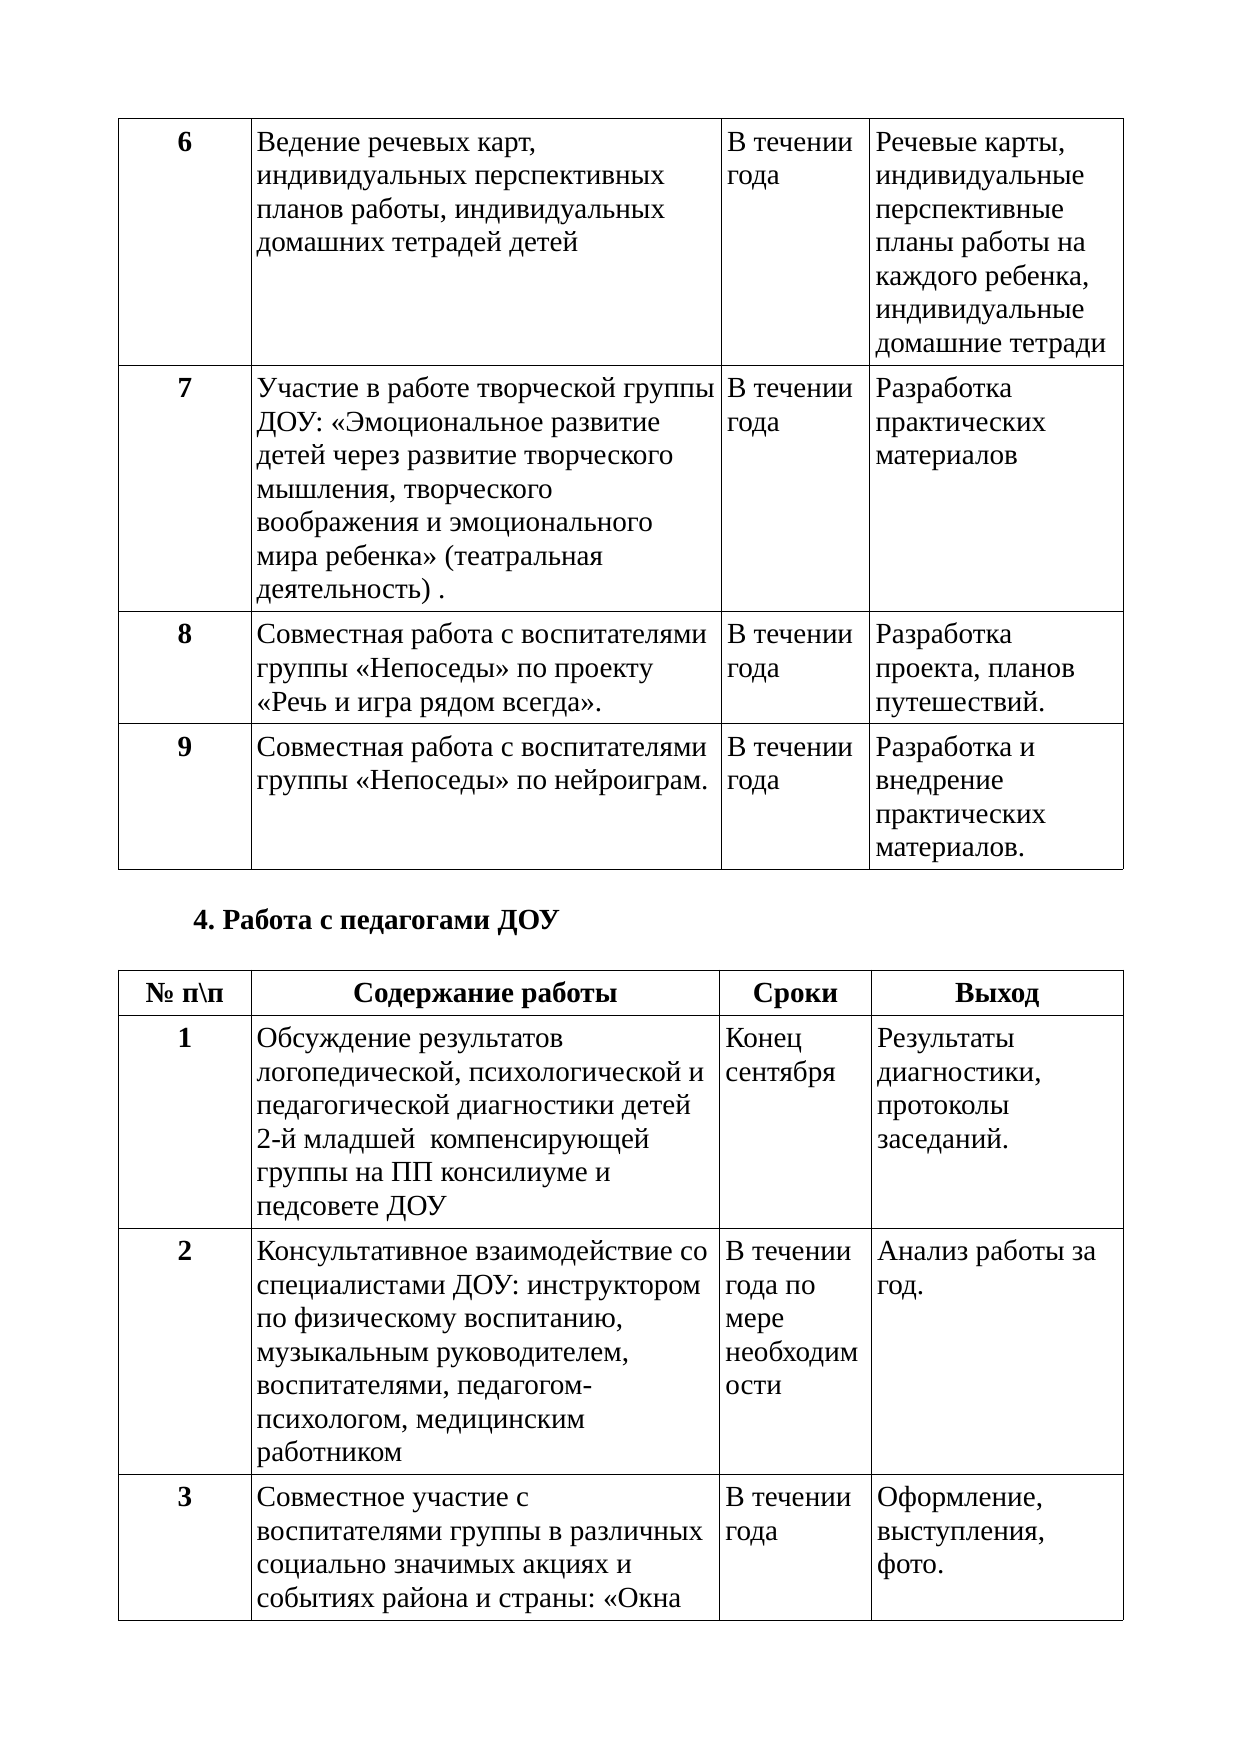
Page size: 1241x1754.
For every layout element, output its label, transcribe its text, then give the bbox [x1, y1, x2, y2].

table_cell Участие в работе творческой группы ДОУ: «Эмоциональное развитие детей через развитие творческого мышления, творческого воображения и эмоционального мира ребенка» (театральная деятельность) . [252, 366, 721, 611]
table_header Сроки [720, 971, 871, 1014]
table_cell Обсуждение результатов логопедической, психологической и педагогической диагностики детей 2-й младшей компенсирующей группы на ПП консилиуме и педсовете ДОУ [252, 1016, 719, 1227]
table_cell Совместное участие с воспитателями группы в различных социально значимых акциях и событиях района и страны: «Окна [252, 1475, 719, 1619]
table_cell 7 [119, 366, 251, 611]
table_cell В течении года [722, 724, 869, 869]
table_cell В течении года [720, 1475, 871, 1619]
table_cell Анализ работы за год. [872, 1229, 1123, 1474]
table_cell 2 [119, 1229, 251, 1474]
table_cell Результаты диагностики, протоколы заседаний. [872, 1016, 1123, 1227]
table_cell 3 [119, 1475, 251, 1619]
table_cell Разработка проекта, планов путешествий. [870, 612, 1123, 723]
table_cell 8 [119, 612, 251, 723]
table_header Выход [872, 971, 1123, 1014]
table_cell Ведение речевых карт, индивидуальных перспективных планов работы, индивидуальных домашних тетрадей детей [252, 119, 721, 364]
table_header Содержание работы [252, 971, 719, 1014]
table_cell 9 [119, 724, 251, 869]
table_cell Оформление, выступления, фото. [872, 1475, 1123, 1619]
table_cell Совместная работа с воспитателями группы «Непоседы» по проекту «Речь и игра рядом всегда». [252, 612, 721, 723]
table_cell 6 [119, 119, 251, 364]
list 4. Работа с педагогами ДОУ [156, 902, 1122, 936]
table_cell Разработка практических материалов [870, 366, 1123, 611]
table_cell В течении года по мере необходимости [720, 1229, 871, 1474]
table_cell В течении года [722, 119, 869, 364]
table_cell Конец сентября [720, 1016, 871, 1227]
table_header № п\п [119, 971, 251, 1014]
table_cell Разработка и внедрение практических материалов. [870, 724, 1123, 869]
table_cell Речевые карты, индивидуальные перспективные планы работы на каждого ребенка, индивидуальные домашние тетради [870, 119, 1123, 364]
table_cell Консультативное взаимодействие со специалистами ДОУ: инструктором по физическому воспитанию, музыкальным руководителем, воспитателями, педагогом-психологом, медицинским работником [252, 1229, 719, 1474]
table_cell Совместная работа с воспитателями группы «Непоседы» по нейроиграм. [252, 724, 721, 869]
table_cell В течении года [722, 612, 869, 723]
table_cell 1 [119, 1016, 251, 1227]
table_cell В течении года [722, 366, 869, 611]
